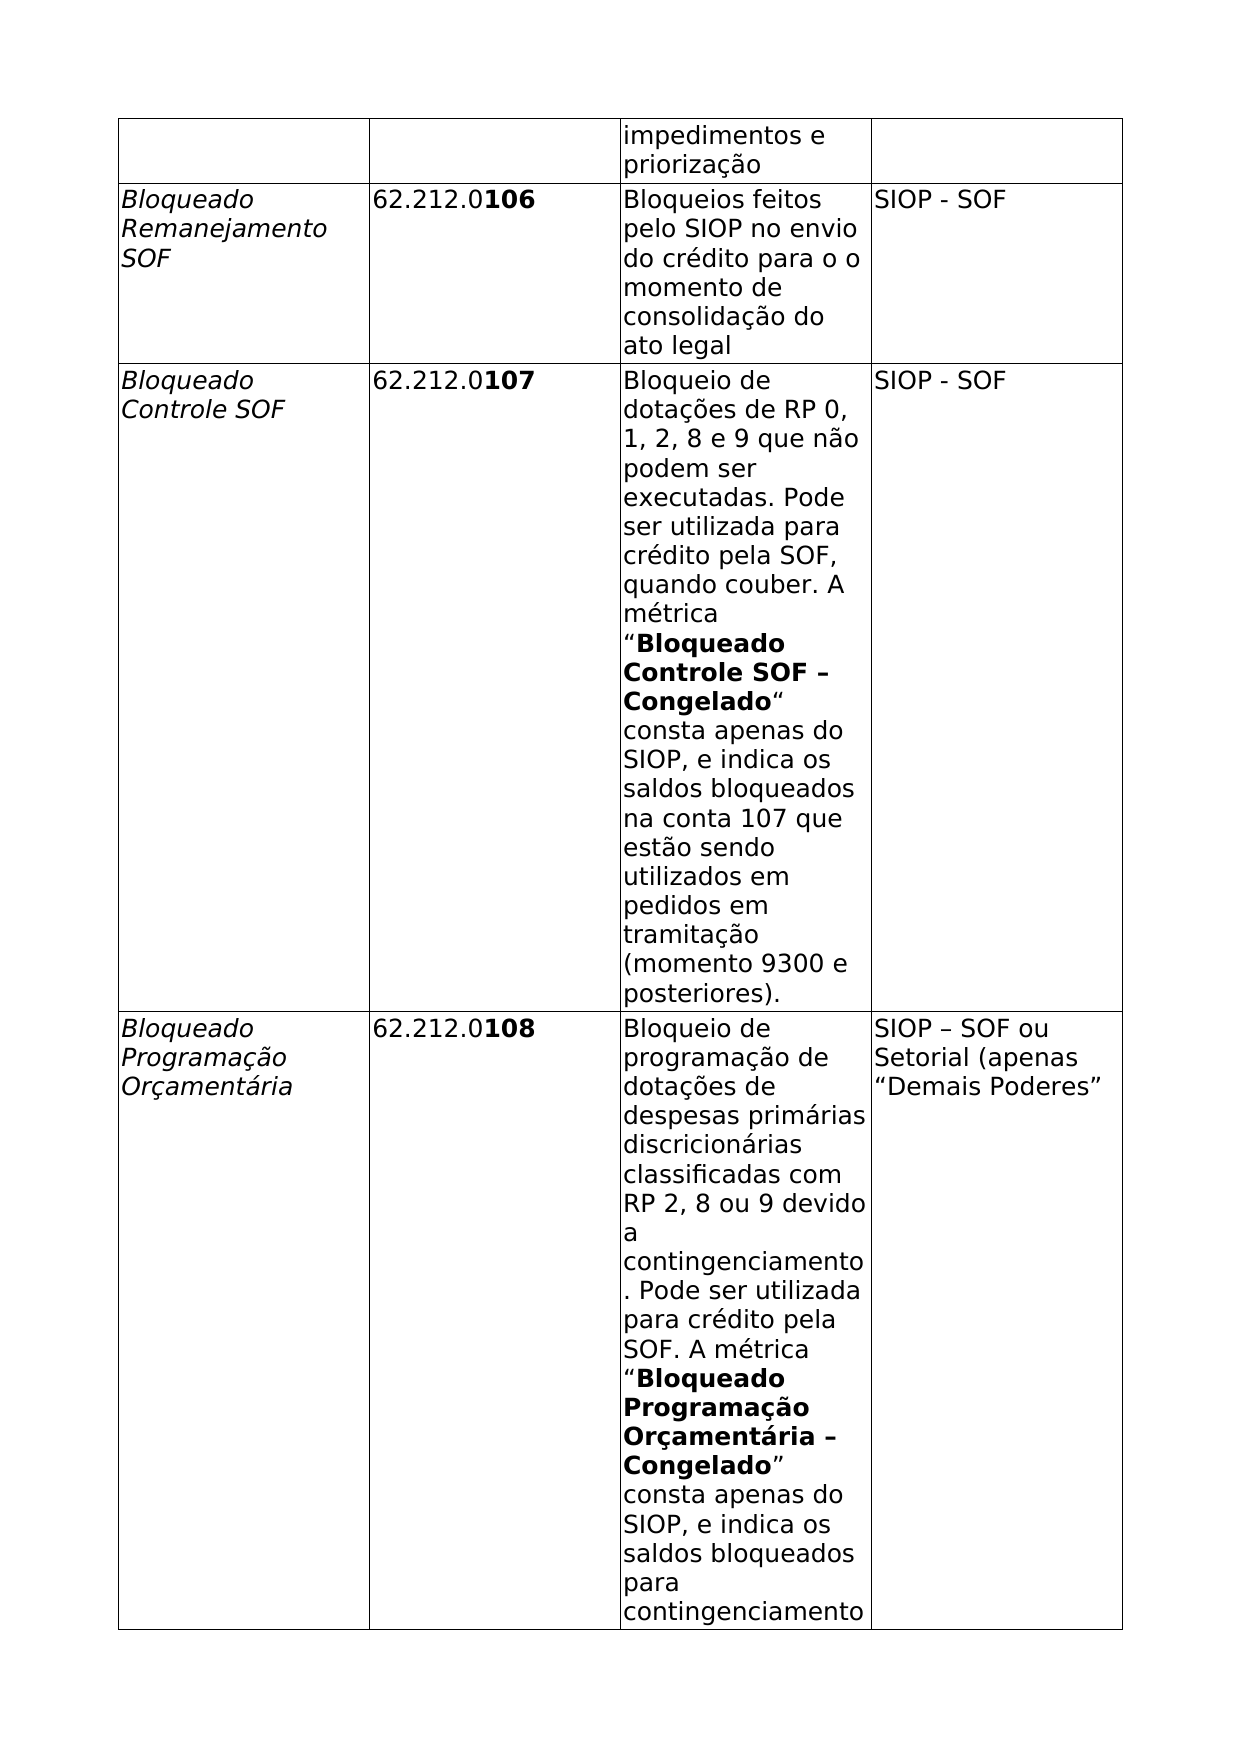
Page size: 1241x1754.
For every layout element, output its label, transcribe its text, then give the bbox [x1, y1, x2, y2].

table_cell [872, 119, 1122, 182]
table_cell Bloqueado Controle SOF [119, 364, 369, 1011]
table_cell Bloqueios feitos pelo SIOP no envio do crédito para o o momento de consolidação do ato legal [621, 184, 871, 363]
table_cell SIOP - SOF [872, 184, 1122, 363]
table_cell Bloqueio de programação de dotações de despesas primárias discricionárias classificadas com RP 2, 8 ou 9 devido a contingenciamento. Pode ser utilizada para crédito pela SOF. A métrica “Bloqueado Programação Orçamentária – Congelado” consta apenas do SIOP, e indica os saldos bloqueados para contingenciamento [621, 1012, 871, 1629]
table_cell [119, 119, 369, 182]
table_cell Bloqueio de dotações de RP 0, 1, 2, 8 e 9 que não podem ser executadas. Pode ser utilizada para crédito pela SOF, quando couber. A métrica “Bloqueado Controle SOF – Congelado“ consta apenas do SIOP, e indica os saldos bloqueados na conta 107 que estão sendo utilizados em pedidos em tramitação (momento 9300 e posteriores). [621, 364, 871, 1011]
table_cell 62.212.0106 [370, 184, 620, 363]
table_cell impedimentos e priorização [621, 119, 871, 182]
table_cell Bloqueado Remanejamento SOF [119, 184, 369, 363]
table_cell SIOP - SOF [872, 364, 1122, 1011]
table_cell 62.212.0107 [370, 364, 620, 1011]
table_cell [370, 119, 620, 182]
table_cell SIOP – SOF ou Setorial (apenas “Demais Poderes” [872, 1012, 1122, 1629]
table_cell Bloqueado Programação Orçamentária [119, 1012, 369, 1629]
table_cell 62.212.0108 [370, 1012, 620, 1629]
